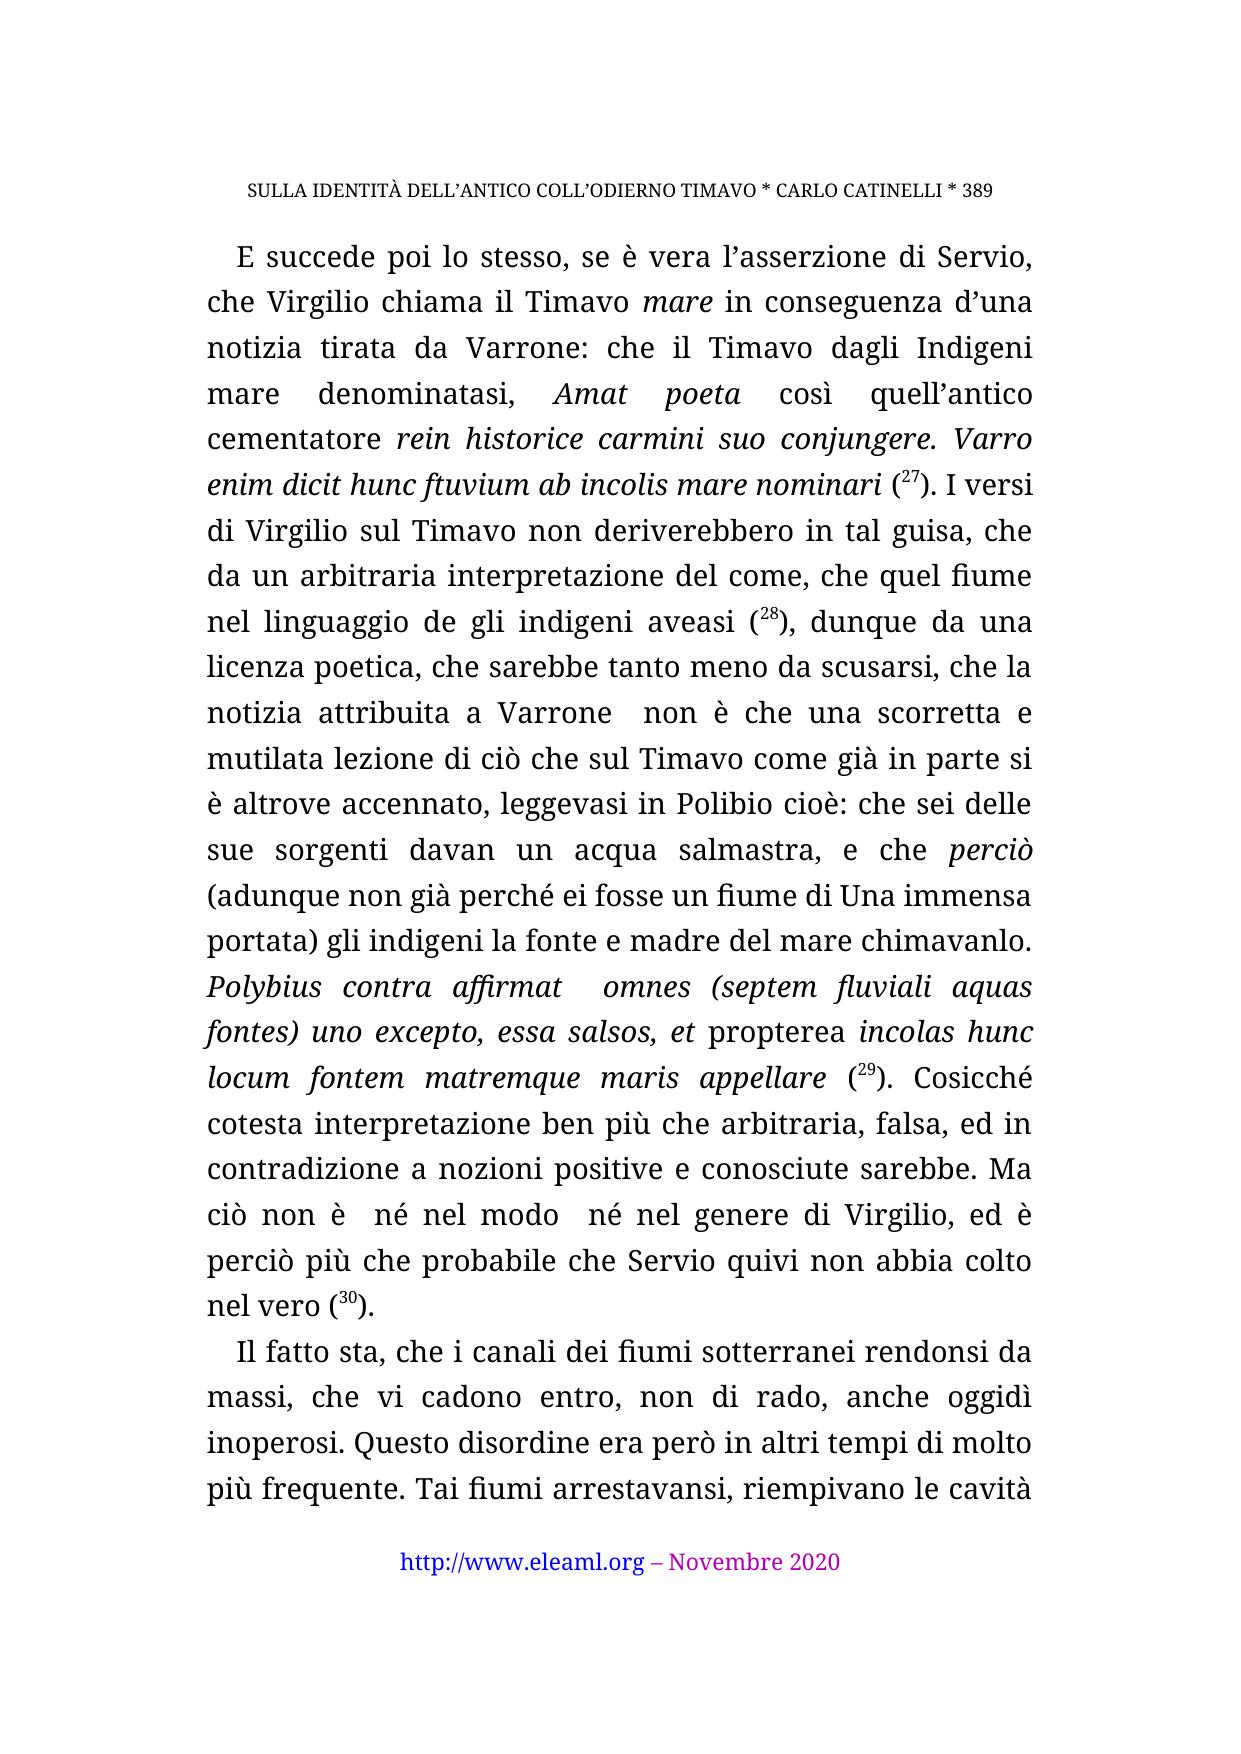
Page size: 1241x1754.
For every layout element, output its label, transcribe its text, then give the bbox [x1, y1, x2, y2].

text Il fatto sta, che i canali dei fiumi sotterranei rendonsi da massi, che vi cadono entro, non di rado, anche oggidì inoperosi. Questo disordine era però in altri tempi di molto più frequente. Tai fiumi arrestavansi, riempivano le cavità [207, 1331, 1033, 1508]
text E succede poi lo stesso, se è vera l’asserzione di Servio, che Virgilio chiama il Timavo mare in conseguenza d’una notizia tirata da Varrone: che il Timavo dagli Indigeni mare denominatasi, Amat poeta così quell’antico cementatore rein historice carmini suo conjungere. Varro enim dicit hunc ftuvium ab incolis mare nominari (). I versi di Virgilio sul Timavo non deriverebbero in tal guisa, che da un arbitraria interpretazione del come, che quel fiume nel linguaggio de gli indigeni aveasi (), dunque da una licenza poetica, che sarebbe tanto meno da scusarsi, che la notizia attribuita a Varrone non è che una scorretta e mutilata lezione di ciò che sul Timavo come già in parte si è altrove accennato, leggevasi in Polibio cioè: che sei delle sue sorgenti davan un acqua salmastra, e che perciò (adunque non già perché ei fosse un fiume di Una immensa portata) gli indigeni la fonte e madre del mare chimavanlo. Polybius contra affirmat omnes (septem fluviali aquas fontes) uno excepto, essa salsos, et propterea incolas hunc locum fontem matremque maris appellare (). Cosicché cotesta interpretazione ben più che arbitraria, falsa, ed in contradizione a nozioni positive e conosciute sarebbe. Ma ciò non è né nel modo né nel genere di Virgilio, ed è perciò più che probabile che Servio quivi non abbia colto nel vero (). [207, 236, 1033, 1325]
